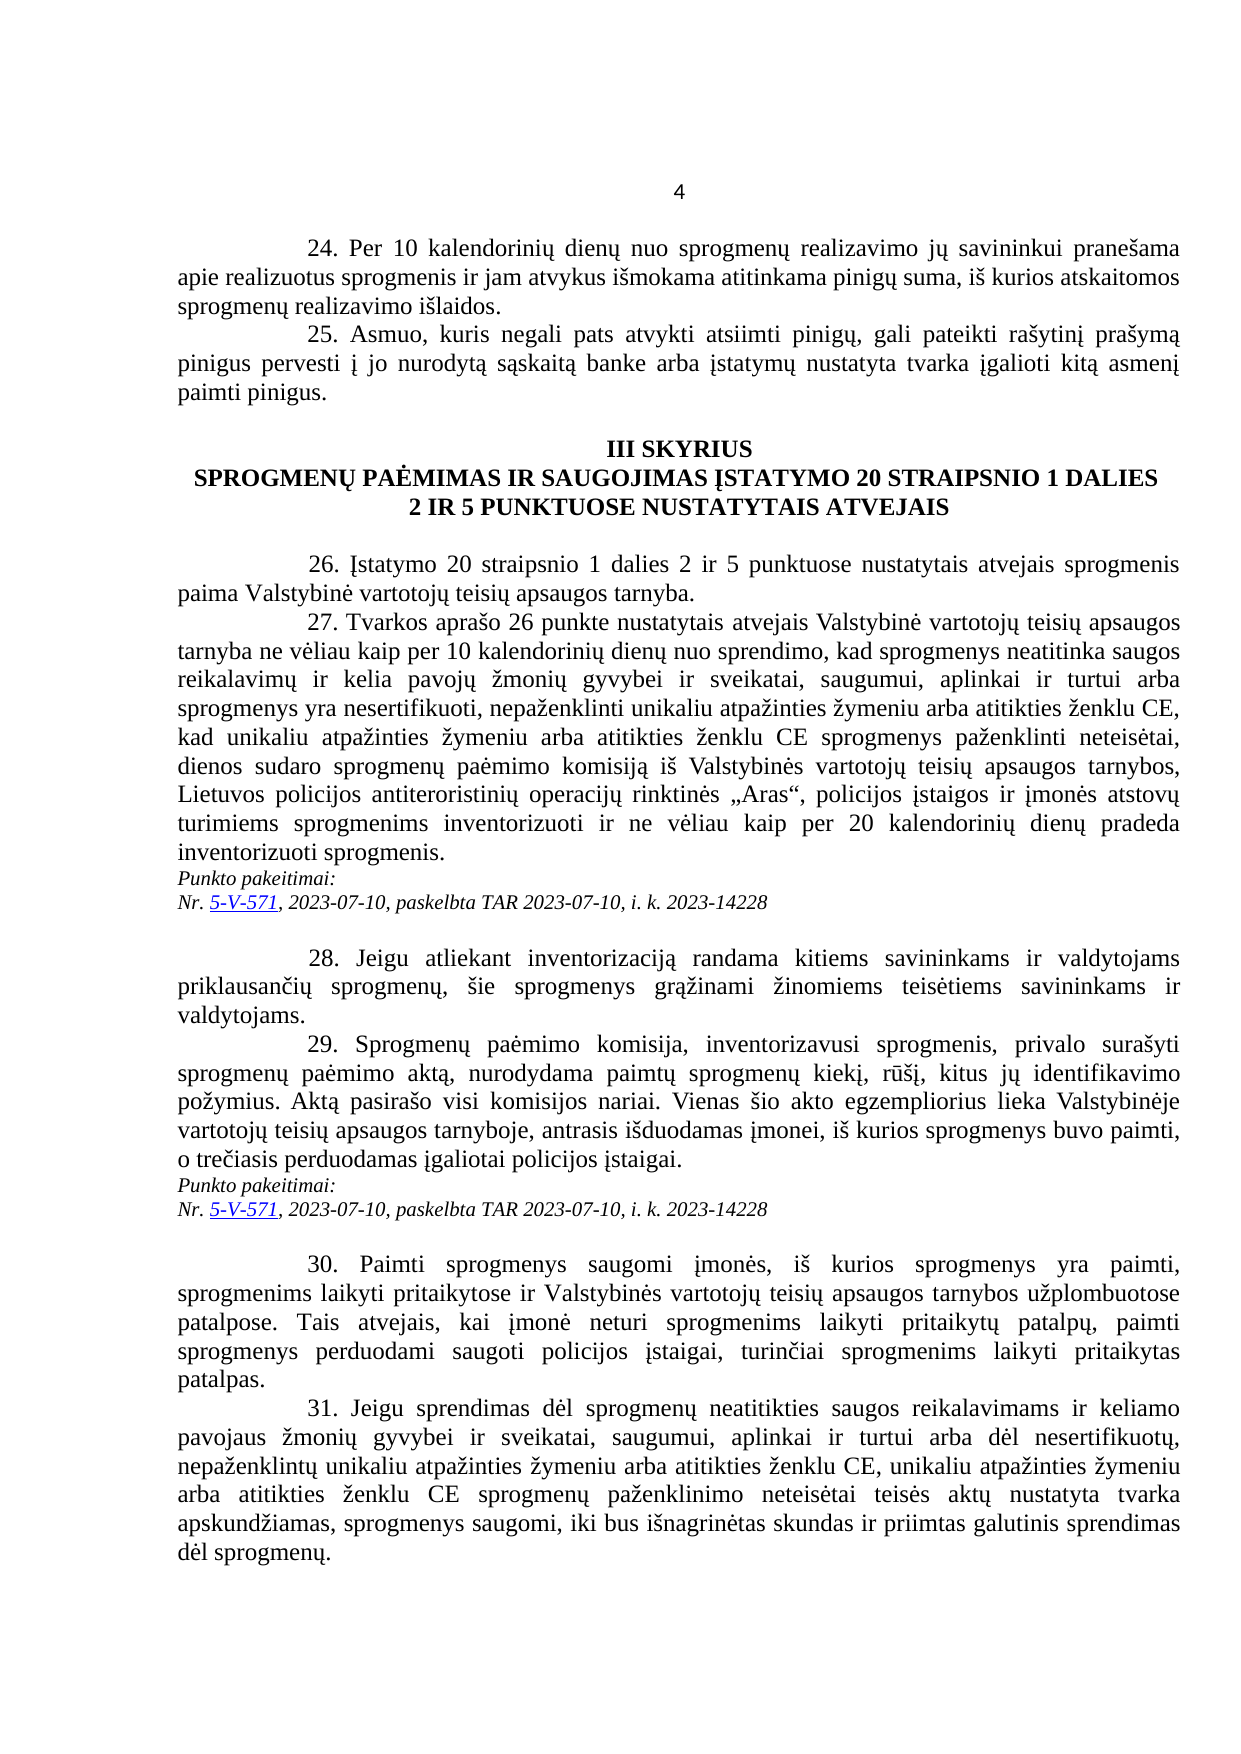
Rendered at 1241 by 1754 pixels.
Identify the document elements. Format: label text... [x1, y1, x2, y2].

text 26. Įstatymo 20 straipsnio 1 dalies 2 ir 5 punktuose nustatytais atvejais sprogmenis paima Valstybinė vartotojų teisių apsaugos tarnyba. [177, 549, 1181, 607]
text 30. Paimti sprogmenys saugomi įmonės, iš kurios sprogmenys yra paimti, sprogmenims laikyti pritaikytose ir Valstybinės vartotojų teisių apsaugos tarnybos užplombuotose patalpose. Tais atvejais, kai įmonė neturi sprogmenims laikyti pritaikytų patalpų, paimti sprogmenys perduodami saugoti policijos įstaigai, turinčiai sprogmenims laikyti pritaikytas patalpas. [177, 1249, 1181, 1393]
text III SKYRIUS [177, 434, 1181, 463]
text Nr. 5-V-571, 2023-07-10, paskelbta TAR 2023-07-10, i. k. 2023-14228 [177, 1197, 1181, 1221]
text SPROGMENŲ PAĖMIMAS IR SAUGOJIMAS Įstatymo 20 straipsnio 1 dalies 2 ir 5 punktuose NUSTATYTAIS ATVEJAIS [177, 463, 1181, 521]
text 27. Tvarkos aprašo 26 punkte nustatytais atvejais Valstybinė vartotojų teisių apsaugos tarnyba ne vėliau kaip per 10 kalendorinių dienų nuo sprendimo, kad sprogmenys neatitinka saugos reikalavimų ir kelia pavojų žmonių gyvybei ir sveikatai, saugumui, aplinkai ir turtui arba sprogmenys yra nesertifikuoti, nepaženklinti unikaliu atpažinties žymeniu arba atitikties ženklu CE, kad unikaliu atpažinties žymeniu arba atitikties ženklu CE sprogmenys paženklinti neteisėtai, dienos sudaro sprogmenų paėmimo komisiją iš Valstybinės vartotojų teisių apsaugos tarnybos, Lietuvos policijos antiteroristinių operacijų rinktinės „Aras“, policijos įstaigos ir įmonės atstovų turimiems sprogmenims inventorizuoti ir ne vėliau kaip per 20 kalendorinių dienų pradeda inventorizuoti sprogmenis. [177, 607, 1181, 866]
text Punkto pakeitimai: [177, 866, 1181, 890]
text Nr. 5-V-571, 2023-07-10, paskelbta TAR 2023-07-10, i. k. 2023-14228 [177, 890, 1181, 914]
text 24. Per 10 kalendorinių dienų nuo sprogmenų realizavimo jų savininkui pranešama apie realizuotus sprogmenis ir jam atvykus išmokama atitinkama pinigų suma, iš kurios atskaitomos sprogmenų realizavimo išlaidos. [177, 233, 1181, 319]
text Punkto pakeitimai: [177, 1173, 1181, 1197]
text 31. Jeigu sprendimas dėl sprogmenų neatitikties saugos reikalavimams ir keliamo pavojaus žmonių gyvybei ir sveikatai, saugumui, aplinkai ir turtui arba dėl nesertifikuotų, nepaženklintų unikaliu atpažinties žymeniu arba atitikties ženklu CE, unikaliu atpažinties žymeniu arba atitikties ženklu CE sprogmenų paženklinimo neteisėtai teisės aktų nustatyta tvarka apskundžiamas, sprogmenys saugomi, iki bus išnagrinėtas skundas ir priimtas galutinis sprendimas dėl sprogmenų. [177, 1393, 1181, 1566]
text 29. Sprogmenų paėmimo komisija, inventorizavusi sprogmenis, privalo surašyti sprogmenų paėmimo aktą, nurodydama paimtų sprogmenų kiekį, rūšį, kitus jų identifikavimo požymius. Aktą pasirašo visi komisijos nariai. Vienas šio akto egzempliorius lieka Valstybinėje vartotojų teisių apsaugos tarnyboje, antrasis išduodamas įmonei, iš kurios sprogmenys buvo paimti, o trečiasis perduodamas įgaliotai policijos įstaigai. [177, 1029, 1181, 1173]
text 28. Jeigu atliekant inventorizaciją randama kitiems savininkams ir valdytojams priklausančių sprogmenų, šie sprogmenys grąžinami žinomiems teisėtiems savininkams ir valdytojams. [177, 943, 1181, 1029]
text 25. Asmuo, kuris negali pats atvykti atsiimti pinigų, gali pateikti rašytinį prašymą pinigus pervesti į jo nurodytą sąskaitą banke arba įstatymų nustatyta tvarka įgalioti kitą asmenį paimti pinigus. [177, 319, 1181, 406]
